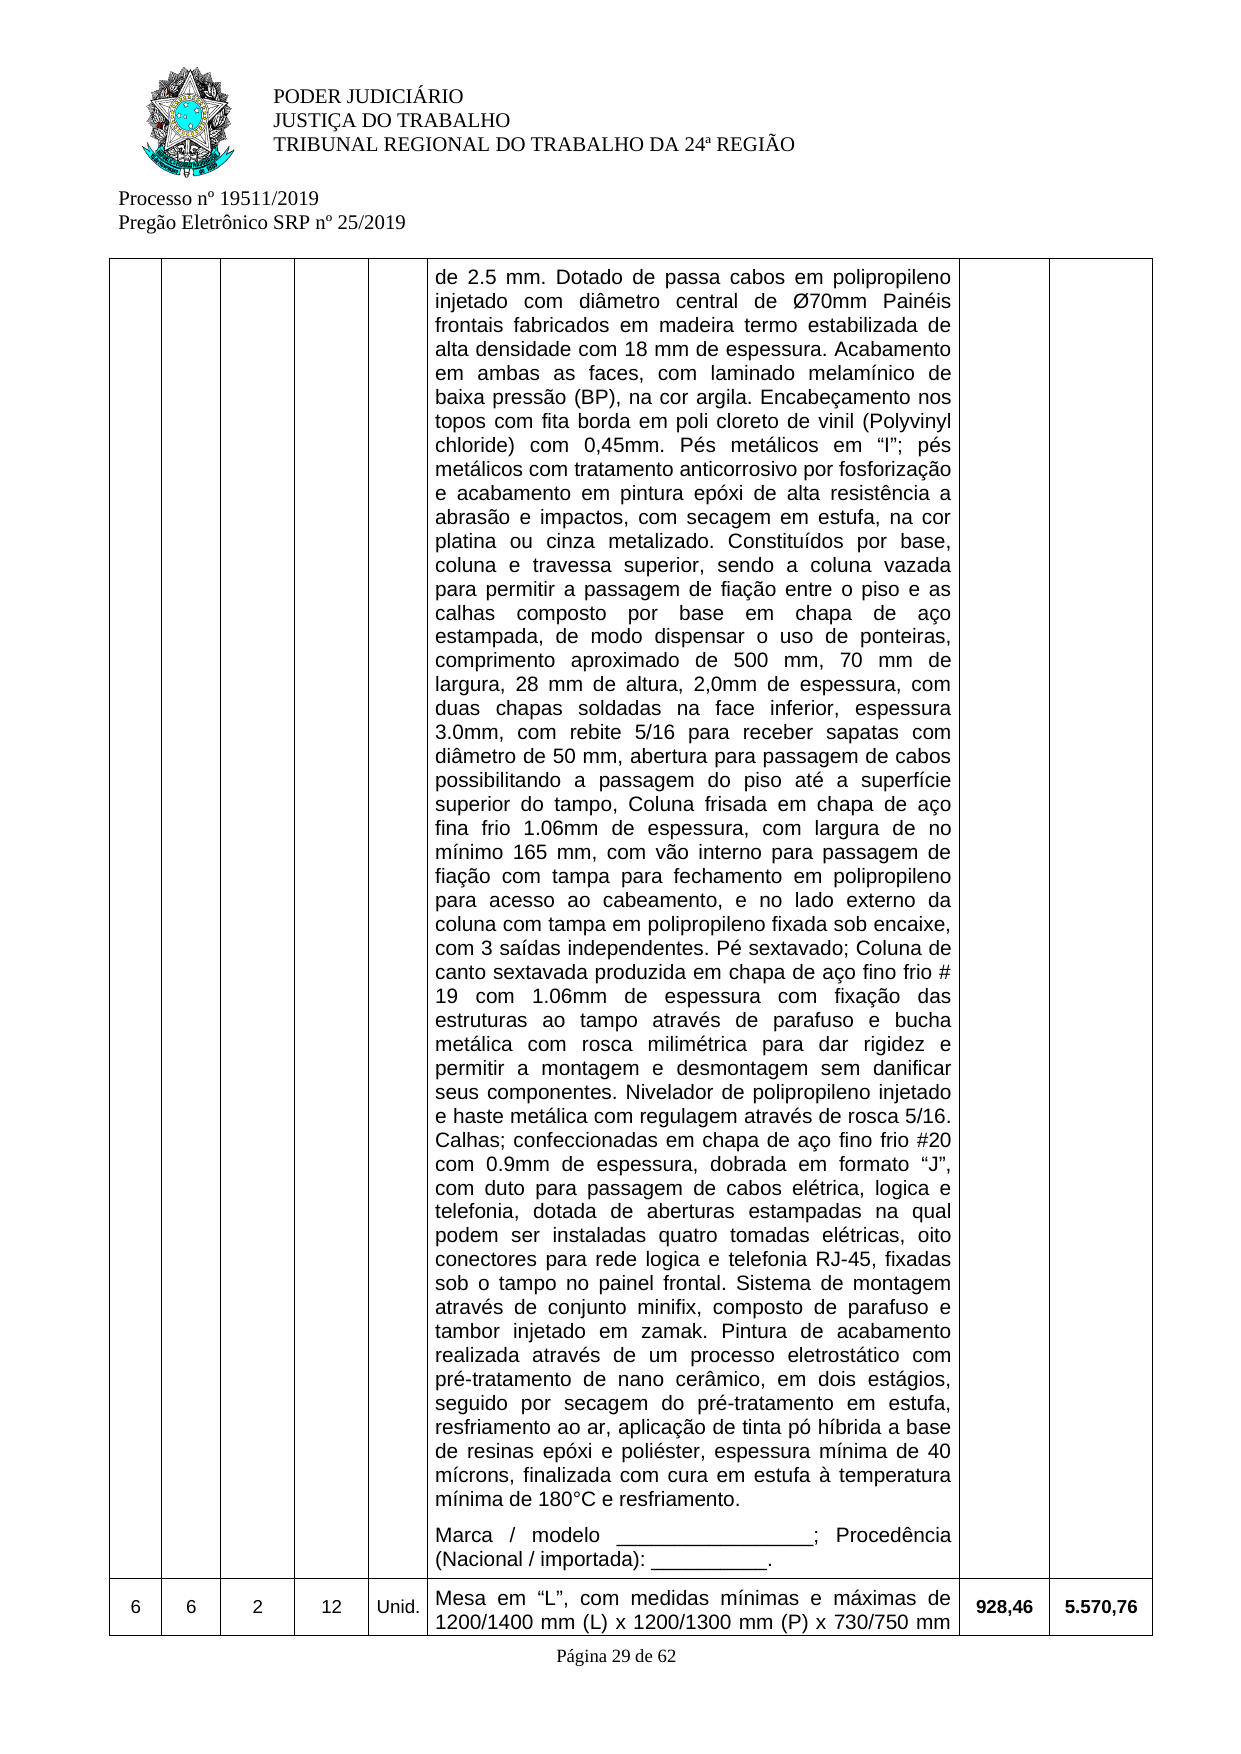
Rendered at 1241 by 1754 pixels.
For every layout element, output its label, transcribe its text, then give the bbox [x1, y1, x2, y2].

table_cell [1050, 259, 1152, 1577]
table_cell Unid. [369, 1579, 427, 1635]
table_cell de 2.5 mm. Dotado de passa cabos em polipropileno injetado com diâmetro central de Ø70mm Painéis frontais fabricados em madeira termo estabilizada de alta densidade com 18 mm de espessura. Acabamento em ambas as faces, com laminado melamínico de baixa pressão (BP), na cor argila. Encabeçamento nos topos com fita borda em poli cloreto de vinil (Polyvinyl chloride) com 0,45mm. Pés metálicos em “I”; pés metálicos com tratamento anticorrosivo por fosforização e acabamento em pintura epóxi de alta resistência a abrasão e impactos, com secagem em estufa, na cor platina ou cinza metalizado. Constituídos por base, coluna e travessa superior, sendo a coluna vazada para permitir a passagem de fiação entre o piso e as calhas composto por base em chapa de aço estampada, de modo dispensar o uso de ponteiras, comprimento aproximado de 500 mm, 70 mm de largura, 28 mm de altura, 2,0mm de espessura, com duas chapas soldadas na face inferior, espessura 3.0mm, com rebite 5/16 para receber sapatas com diâmetro de 50 mm, abertura para passagem de cabos possibilitando a passagem do piso até a superfície superior do tampo, Coluna frisada em chapa de aço fina frio 1.06mm de espessura, com largura de no mínimo 165 mm, com vão interno para passagem de fiação com tampa para fechamento em polipropileno para acesso ao cabeamento, e no lado externo da coluna com tampa em polipropileno fixada sob encaixe, com 3 saídas independentes. Pé sextavado; Coluna de canto sextavada produzida em chapa de aço fino frio # 19 com 1.06mm de espessura com fixação das estruturas ao tampo através de parafuso e bucha metálica com rosca milimétrica para dar rigidez e permitir a montagem e desmontagem sem danificar seus componentes. Nivelador de polipropileno injetado e haste metálica com regulagem através de rosca 5/16. Calhas; confeccionadas em chapa de aço fino frio #20 com 0.9mm de espessura, dobrada em formato “J”, com duto para passagem de cabos elétrica, logica e telefonia, dotada de aberturas estampadas na qual podem ser instaladas quatro tomadas elétricas, oito conectores para rede logica e telefonia RJ-45, fixadas sob o tampo no painel frontal. Sistema de montagem através de conjunto minifix, composto de parafuso e tambor injetado em zamak. Pintura de acabamento realizada através de um processo eletrostático com pré-tratamento de nano cerâmico, em dois estágios, seguido por secagem do pré-tratamento em estufa, resfriamento ao ar, aplicação de tinta pó híbrida a base de resinas epóxi e poliéster, espessura mínima de 40 mícrons, finalizada com cura em estufa à temperatura mínima de 180°C e resfriamento. Marca / modelo _________________; Procedência (Nacional / importada): __________. [428, 259, 959, 1577]
table_cell [110, 259, 161, 1577]
picture [141, 66, 236, 178]
table_cell [295, 259, 368, 1577]
table_cell 928,46 [960, 1579, 1049, 1635]
table_cell 12 [295, 1579, 368, 1635]
table_cell 5.570,76 [1050, 1579, 1152, 1635]
table_cell [162, 259, 220, 1577]
table_cell 6 [110, 1579, 161, 1635]
table_cell [960, 259, 1049, 1577]
table_cell [221, 259, 294, 1577]
table_cell [369, 259, 427, 1577]
table_cell 6 [162, 1579, 220, 1635]
table_cell 2 [221, 1579, 294, 1635]
table_cell Mesa em “L”, com medidas mínimas e máximas de 1200/1400 mm (L) x 1200/1300 mm (P) x 730/750 mm [428, 1579, 959, 1635]
